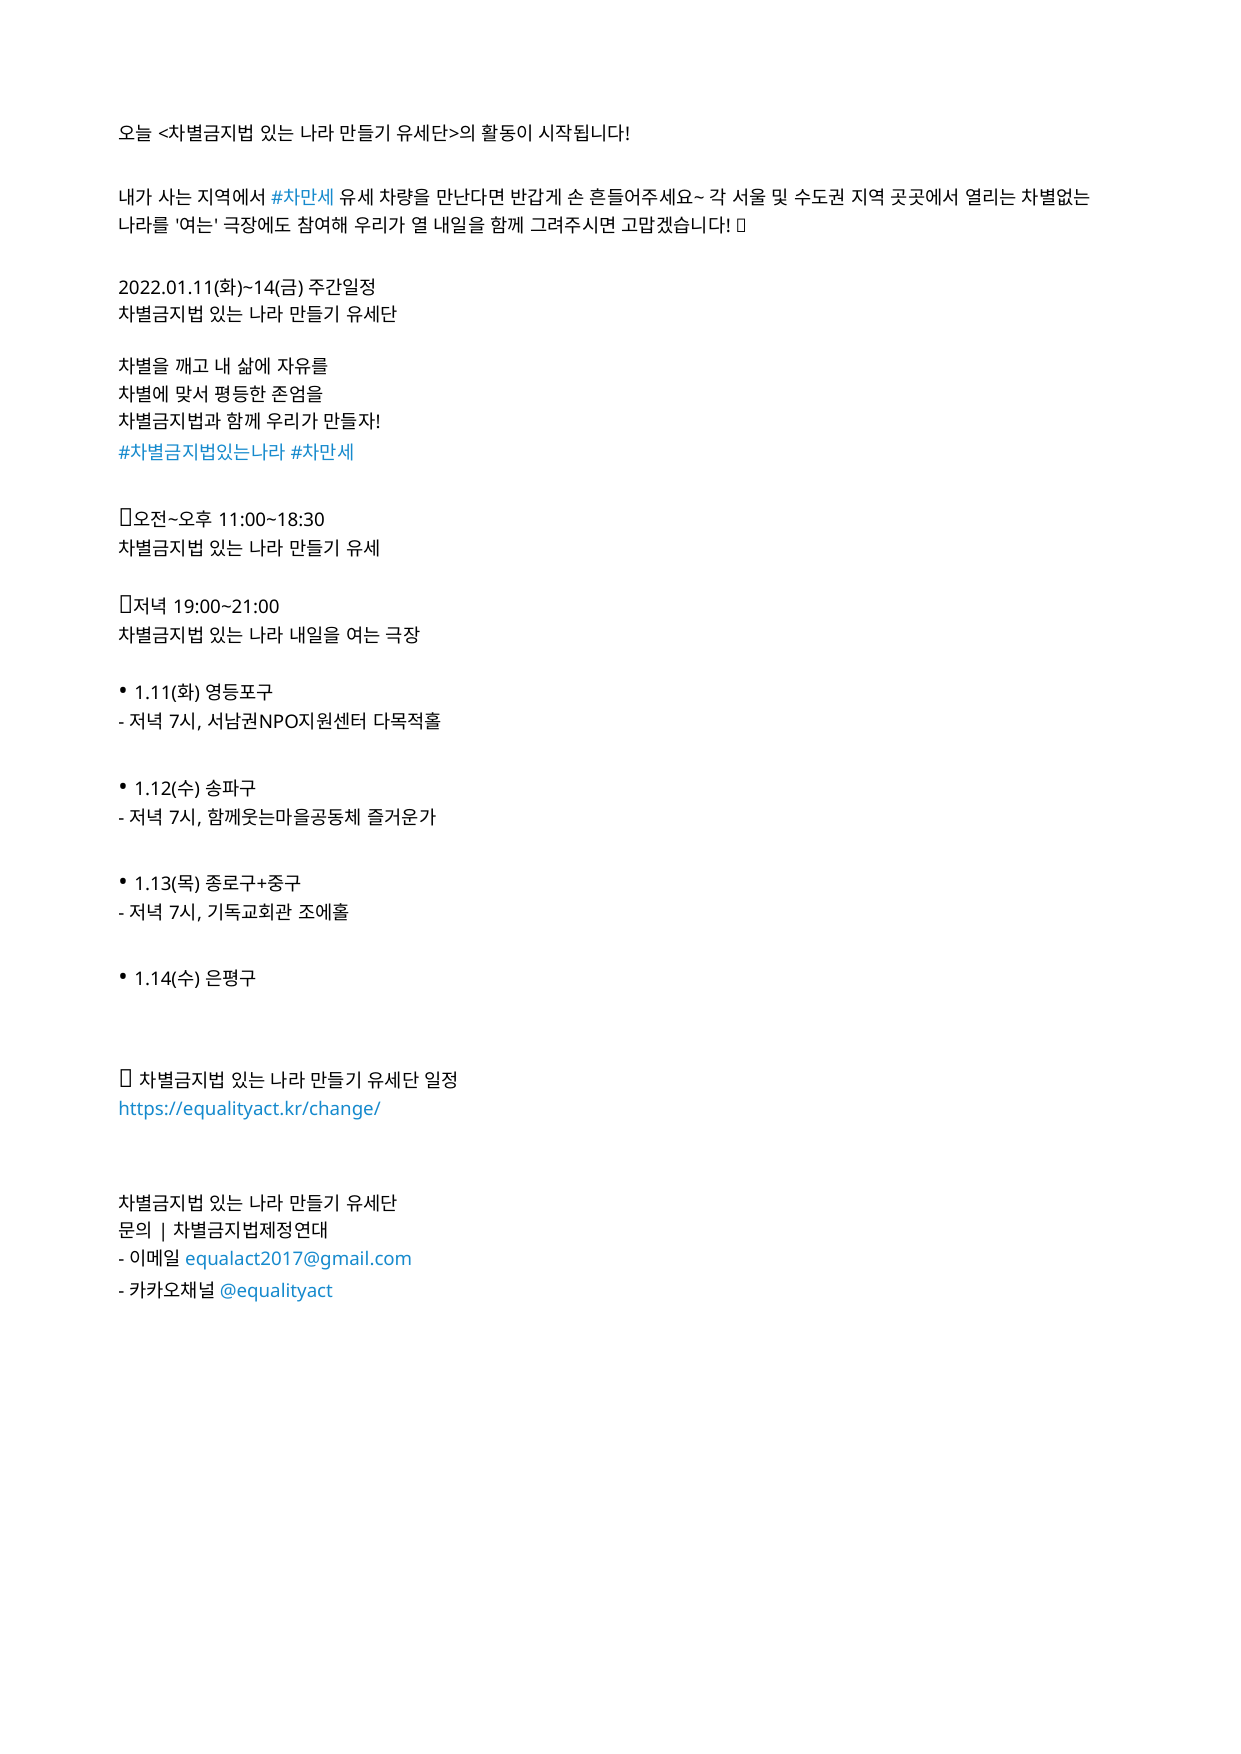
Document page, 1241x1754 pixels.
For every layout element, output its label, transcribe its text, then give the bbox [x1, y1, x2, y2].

text 오늘 <차별금지법 있는 나라 만들기 유세단>의 활동이 시작됩니다! 내가 사는 지역에서 #차만세 유세 차량을 만난다면 반갑게 손 흔들어주세요~ 각 서울 및 수도권 지역 곳곳에서 열리는 차별없는 나라를 '여는' 극장에도 참여해 우리가 열 내일을 함께 그려주시면 고맙겠습니다! 🙏 2022.01.11(화)~14(금) 주간일정 차별금지법 있는 나라 만들기 유세단 차별을 깨고 내 삶에 자유를 차별에 맞서 평등한 존엄을 차별금지법과 함께 우리가 만들자! #차별금지법있는나라 #차만세 🎈오전~오후 11:00~18:30 차별금지법 있는 나라 만들기 유세 🎈저녁 19:00~21:00 차별금지법 있는 나라 내일을 여는 극장 • 1.11(화) 영등포구 - 저녁 7시, 서남권NPO지원센터 다목적홀 • 1.12(수) 송파구 - 저녁 7시, 함께웃는마을공동체 즐거운가 • 1.13(목) 종로구+중구 - 저녁 7시, 기독교회관 조에홀 • 1.14(수) 은평구 📌 차별금지법 있는 나라 만들기 유세단 일정 https://equalityact.kr/change/ 차별금지법 있는 나라 만들기 유세단 문의 | 차별금지법제정연대 - 이메일 equalact2017@gmail.com - 카카오채널 @equalityact [118, 118, 1122, 1304]
